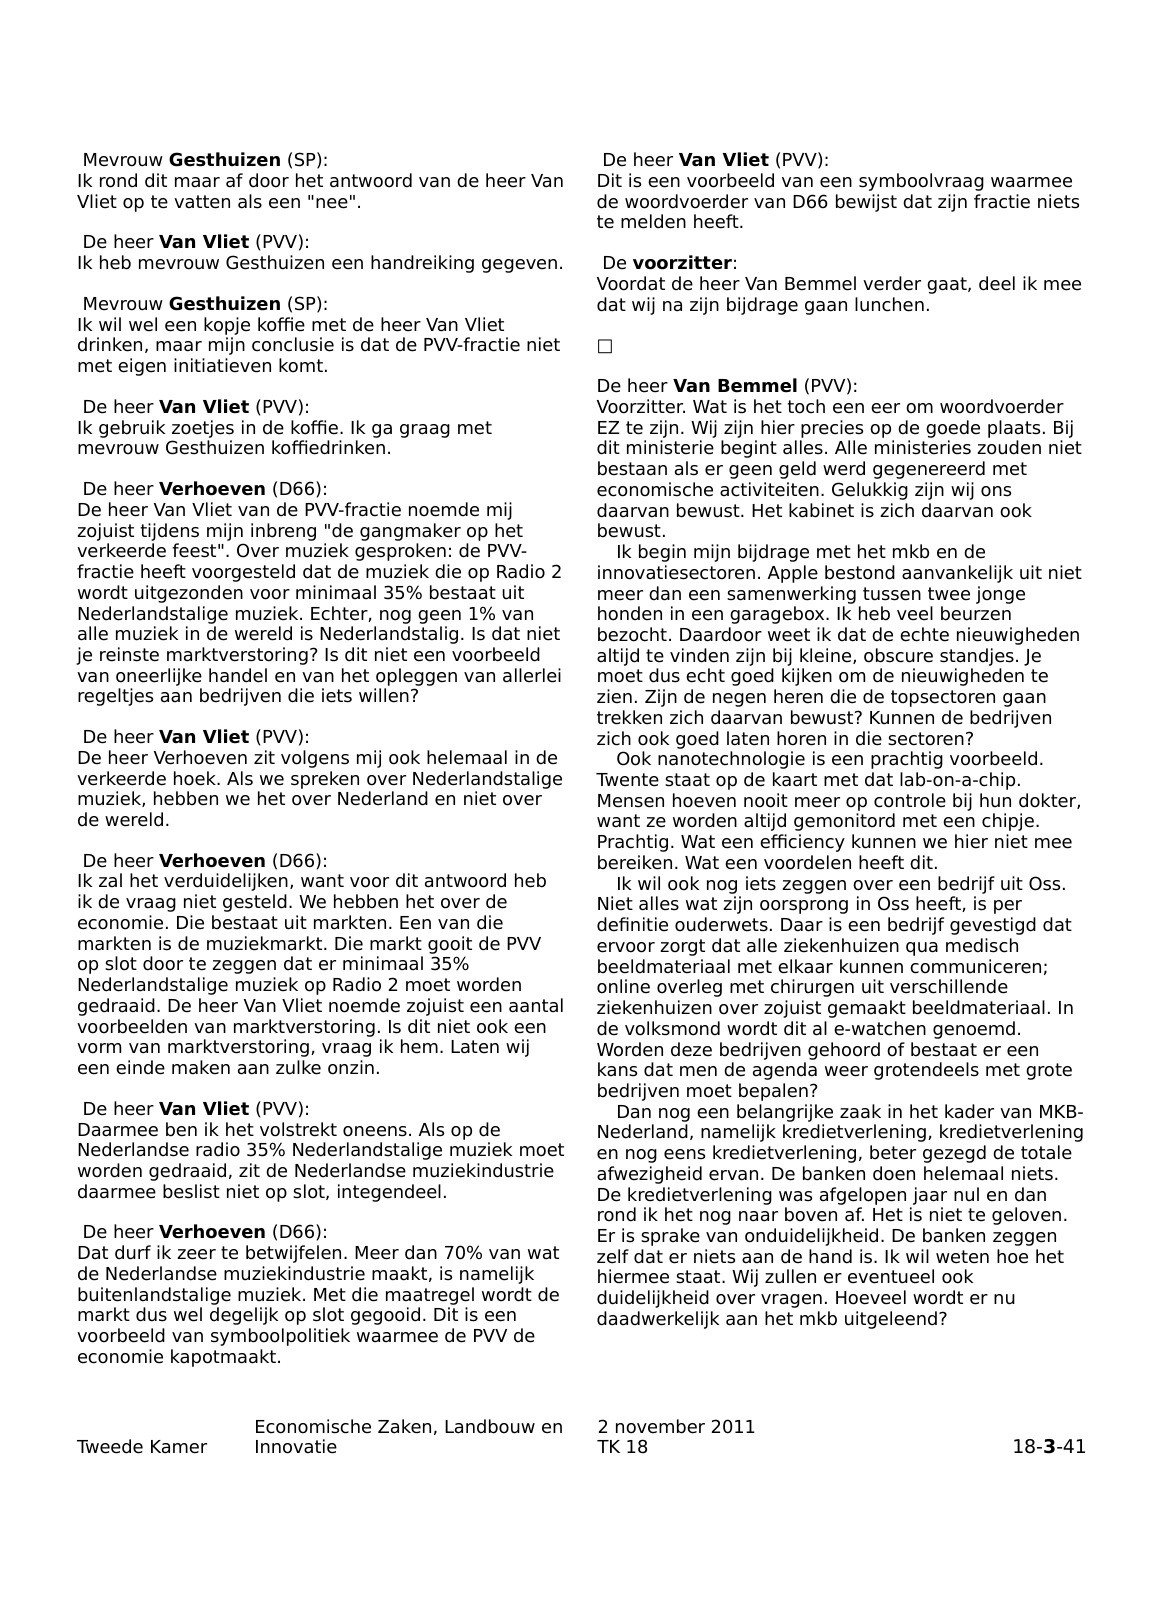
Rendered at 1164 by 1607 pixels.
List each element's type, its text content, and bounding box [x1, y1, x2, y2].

text De heer Van Vliet van de PVV-fractie noemde mij zojuist tijdens mijn inbreng "de gangmaker op het verkeerde feest". Over muziek gesproken: de PVV-fractie heeft voorgesteld dat de muziek die op Radio 2 wordt uitgezonden voor minimaal 35% bestaat uit Nederlandstalige muziek. Echter, nog geen 1% van alle muziek in de wereld is Nederlandstalig. Is dat niet je reinste marktverstoring? Is dit niet een voorbeeld van oneerlijke handel en van het opleggen van allerlei regeltjes aan bedrijven die iets willen? [77, 500, 567, 707]
text Ook nanotechnologie is een prachtig voorbeeld. Twente staat op de kaart met dat lab-on-a-chip. Mensen hoeven nooit meer op controle bij hun dokter, want ze worden altijd gemonitord met een chipje. Prachtig. Wat een efficiency kunnen we hier niet mee bereiken. Wat een voordelen heeft dit. [596, 749, 1087, 873]
text Ik zal het verduidelijken, want voor dit antwoord heb ik de vraag niet gesteld. We hebben het over de economie. Die bestaat uit markten. Een van die markten is de muziekmarkt. Die markt gooit de PVV op slot door te zeggen dat er minimaal 35% Nederlandstalige muziek op Radio 2 moet worden gedraaid. De heer Van Vliet noemde zojuist een aantal voorbeelden van marktverstoring. Is dit niet ook een vorm van marktverstoring, vraag ik hem. Laten wij een einde maken aan zulke onzin. [77, 871, 567, 1079]
text Mevrouw Gesthuizen (SP): [77, 294, 567, 314]
text De heer Van Vliet (PVV): [77, 1099, 567, 1119]
text □ [596, 335, 1087, 356]
text Voorzitter. Wat is het toch een eer om woordvoerder EZ te zijn. Wij zijn hier precies op de goede plaats. Bij dit ministerie begint alles. Alle ministeries zouden niet bestaan als er geen geld werd gegenereerd met economische activiteiten. Gelukkig zijn wij ons daarvan bewust. Het kabinet is zich daarvan ook bewust. [596, 397, 1087, 542]
text Ik gebruik zoetjes in de koffie. Ik ga graag met mevrouw Gesthuizen koffiedrinken. [77, 417, 567, 459]
text Mevrouw Gesthuizen (SP): [77, 150, 567, 171]
text De heer Van Vliet (PVV): [77, 397, 567, 417]
text De heer Van Bemmel (PVV): [596, 376, 1087, 397]
text Daarmee ben ik het volstrekt oneens. Als op de Nederlandse radio 35% Nederlandstalige muziek moet worden gedraaid, zit de Nederlandse muziekindustrie daarmee beslist niet op slot, integendeel. [77, 1119, 567, 1202]
text Dit is een voorbeeld van een symboolvraag waarmee de woordvoerder van D66 bewijst dat zijn fractie niets te melden heeft. [596, 171, 1087, 233]
text De heer Van Vliet (PVV): [77, 727, 567, 748]
text Ik heb mevrouw Gesthuizen een handreiking gegeven. [77, 253, 567, 274]
text De heer Verhoeven (D66): [77, 1222, 567, 1243]
text Ik wil wel een kopje koffie met de heer Van Vliet drinken, maar mijn conclusie is dat de PVV-fractie niet met eigen initiatieven komt. [77, 314, 567, 377]
text Dat durf ik zeer te betwijfelen. Meer dan 70% van wat de Nederlandse muziekindustrie maakt, is namelijk buitenlandstalige muziek. Met die maatregel wordt de markt dus wel degelijk op slot gegooid. Dit is een voorbeeld van symboolpolitiek waarmee de PVV de economie kapotmaakt. [77, 1243, 567, 1367]
text Ik begin mijn bijdrage met het mkb en de innovatiesectoren. Apple bestond aanvankelijk uit niet meer dan een samenwerking tussen twee jonge honden in een garagebox. Ik heb veel beurzen bezocht. Daardoor weet ik dat de echte nieuwigheden altijd te vinden zijn bij kleine, obscure standjes. Je moet dus echt goed kijken om de nieuwigheden te zien. Zijn de negen heren die de topsectoren gaan trekken zich daarvan bewust? Kunnen de bedrijven zich ook goed laten horen in die sectoren? [596, 542, 1087, 749]
text De heer Van Vliet (PVV): [596, 150, 1087, 171]
text Voordat de heer Van Bemmel verder gaat, deel ik mee dat wij na zijn bijdrage gaan lunchen. [596, 274, 1087, 315]
text Ik wil ook nog iets zeggen over een bedrijf uit Oss. Niet alles wat zijn oorsprong in Oss heeft, is per definitie ouderwets. Daar is een bedrijf gevestigd dat ervoor zorgt dat alle ziekenhuizen qua medisch beeldmateriaal met elkaar kunnen communiceren; online overleg met chirurgen uit verschillende ziekenhuizen over zojuist gemaakt beeldmateriaal. In de volksmond wordt dit al e-watchen genoemd. Worden deze bedrijven gehoord of bestaat er een kans dat men de agenda weer grotendeels met grote bedrijven moet bepalen? [596, 873, 1087, 1102]
text De voorzitter: [596, 253, 1087, 274]
text De heer Verhoeven (D66): [77, 479, 567, 500]
text De heer Verhoeven zit volgens mij ook helemaal in de verkeerde hoek. Als we spreken over Nederlandstalige muziek, hebben we het over Nederland en niet over de wereld. [77, 748, 567, 831]
text Dan nog een belangrijke zaak in het kader van MKB-Nederland, namelijk kredietverlening, kredietverlening en nog eens kredietverlening, beter gezegd de totale afwezigheid ervan. De banken doen helemaal niets. De kredietverlening was afgelopen jaar nul en dan rond ik het nog naar boven af. Het is niet te geloven. Er is sprake van onduidelijkheid. De banken zeggen zelf dat er niets aan de hand is. Ik wil weten hoe het hiermee staat. Wij zullen er eventueel ook duidelijkheid over vragen. Hoeveel wordt er nu daadwerkelijk aan het mkb uitgeleend? [596, 1102, 1087, 1329]
text Ik rond dit maar af door het antwoord van de heer Van Vliet op te vatten als een "nee". [77, 171, 567, 212]
text De heer Verhoeven (D66): [77, 851, 567, 871]
text De heer Van Vliet (PVV): [77, 232, 567, 253]
